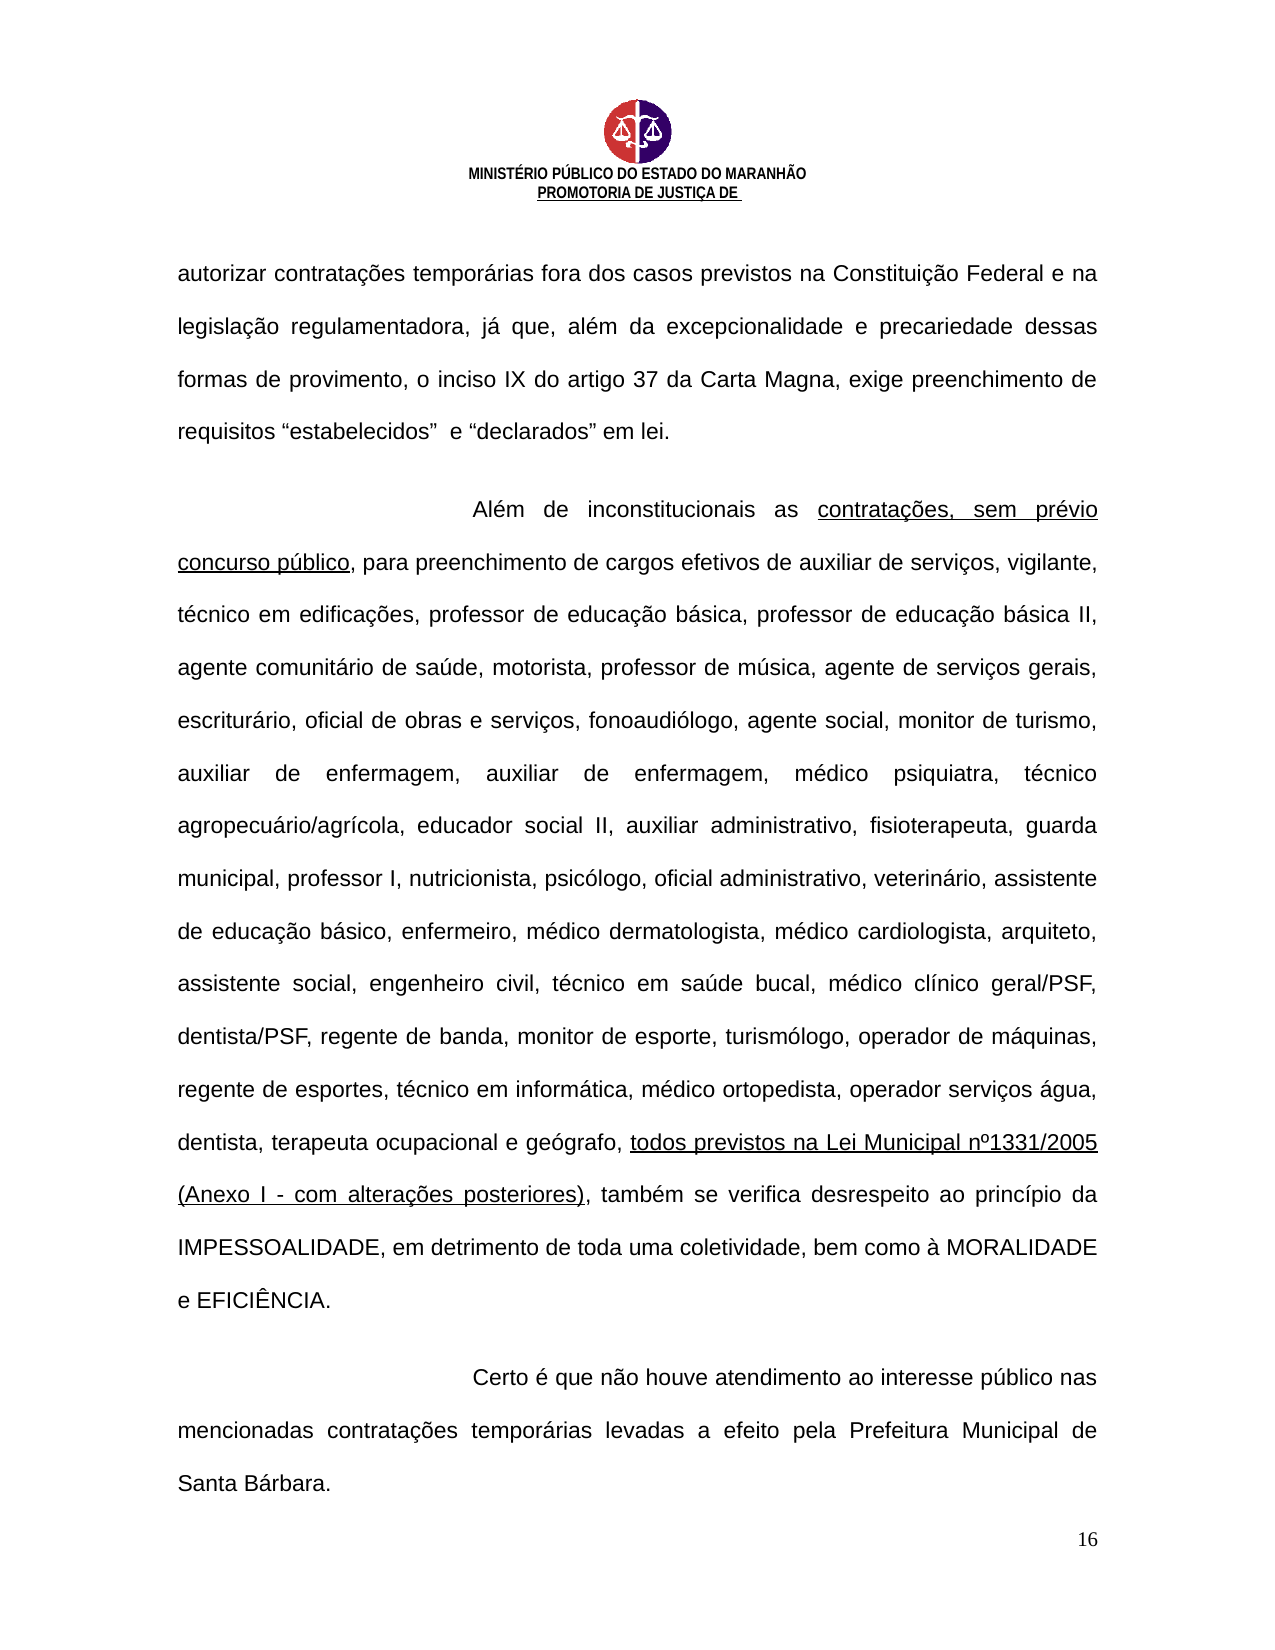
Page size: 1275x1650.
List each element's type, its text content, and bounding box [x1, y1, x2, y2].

text autorizar contratações temporárias fora dos casos previstos na Constituição Federal e na legislação regulamentadora, já que, além da excepcionalidade e precariedade dessas formas de provimento, o inciso IX do artigo 37 da Carta Magna, exige preenchimento de requisitos “estabelecidos” e “declarados” em lei. [177, 260, 1098, 444]
text Certo é que não houve atendimento ao interesse público nas mencionadas contratações temporárias levadas a efeito pela Prefeitura Municipal de Santa Bárbara. [177, 1364, 1098, 1496]
picture [603, 99, 672, 164]
text Além de inconstitucionais as contratações, sem prévio concurso público, para preenchimento de cargos efetivos de auxiliar de serviços, vigilante, técnico em edificações, professor de educação básica, professor de educação básica II, agente comunitário de saúde, motorista, professor de música, agente de serviços gerais, escriturário, oficial de obras e serviços, fonoaudiólogo, agente social, monitor de turismo, auxiliar de enfermagem, auxiliar de enfermagem, médico psiquiatra, técnico agropecuário/agrícola, educador social II, auxiliar administrativo, fisioterapeuta, guarda municipal, professor I, nutricionista, psicólogo, oficial administrativo, veterinário, assistente de educação básico, enfermeiro, médico dermatologista, médico cardiologista, arquiteto, assistente social, engenheiro civil, técnico em saúde bucal, médico clínico geral/PSF, dentista/PSF, regente de banda, monitor de esporte, turismólogo, operador de máquinas, regente de esportes, técnico em informática, médico ortopedista, operador serviços água, dentista, terapeuta ocupacional e geógrafo, todos previstos na Lei Municipal nº1331/2005 (Anexo I - com alterações posteriores), também se verifica desrespeito ao princípio da IMPESSOALIDADE, em detrimento de toda uma coletividade, bem como à MORALIDADE e EFICIÊNCIA. [177, 496, 1098, 1313]
